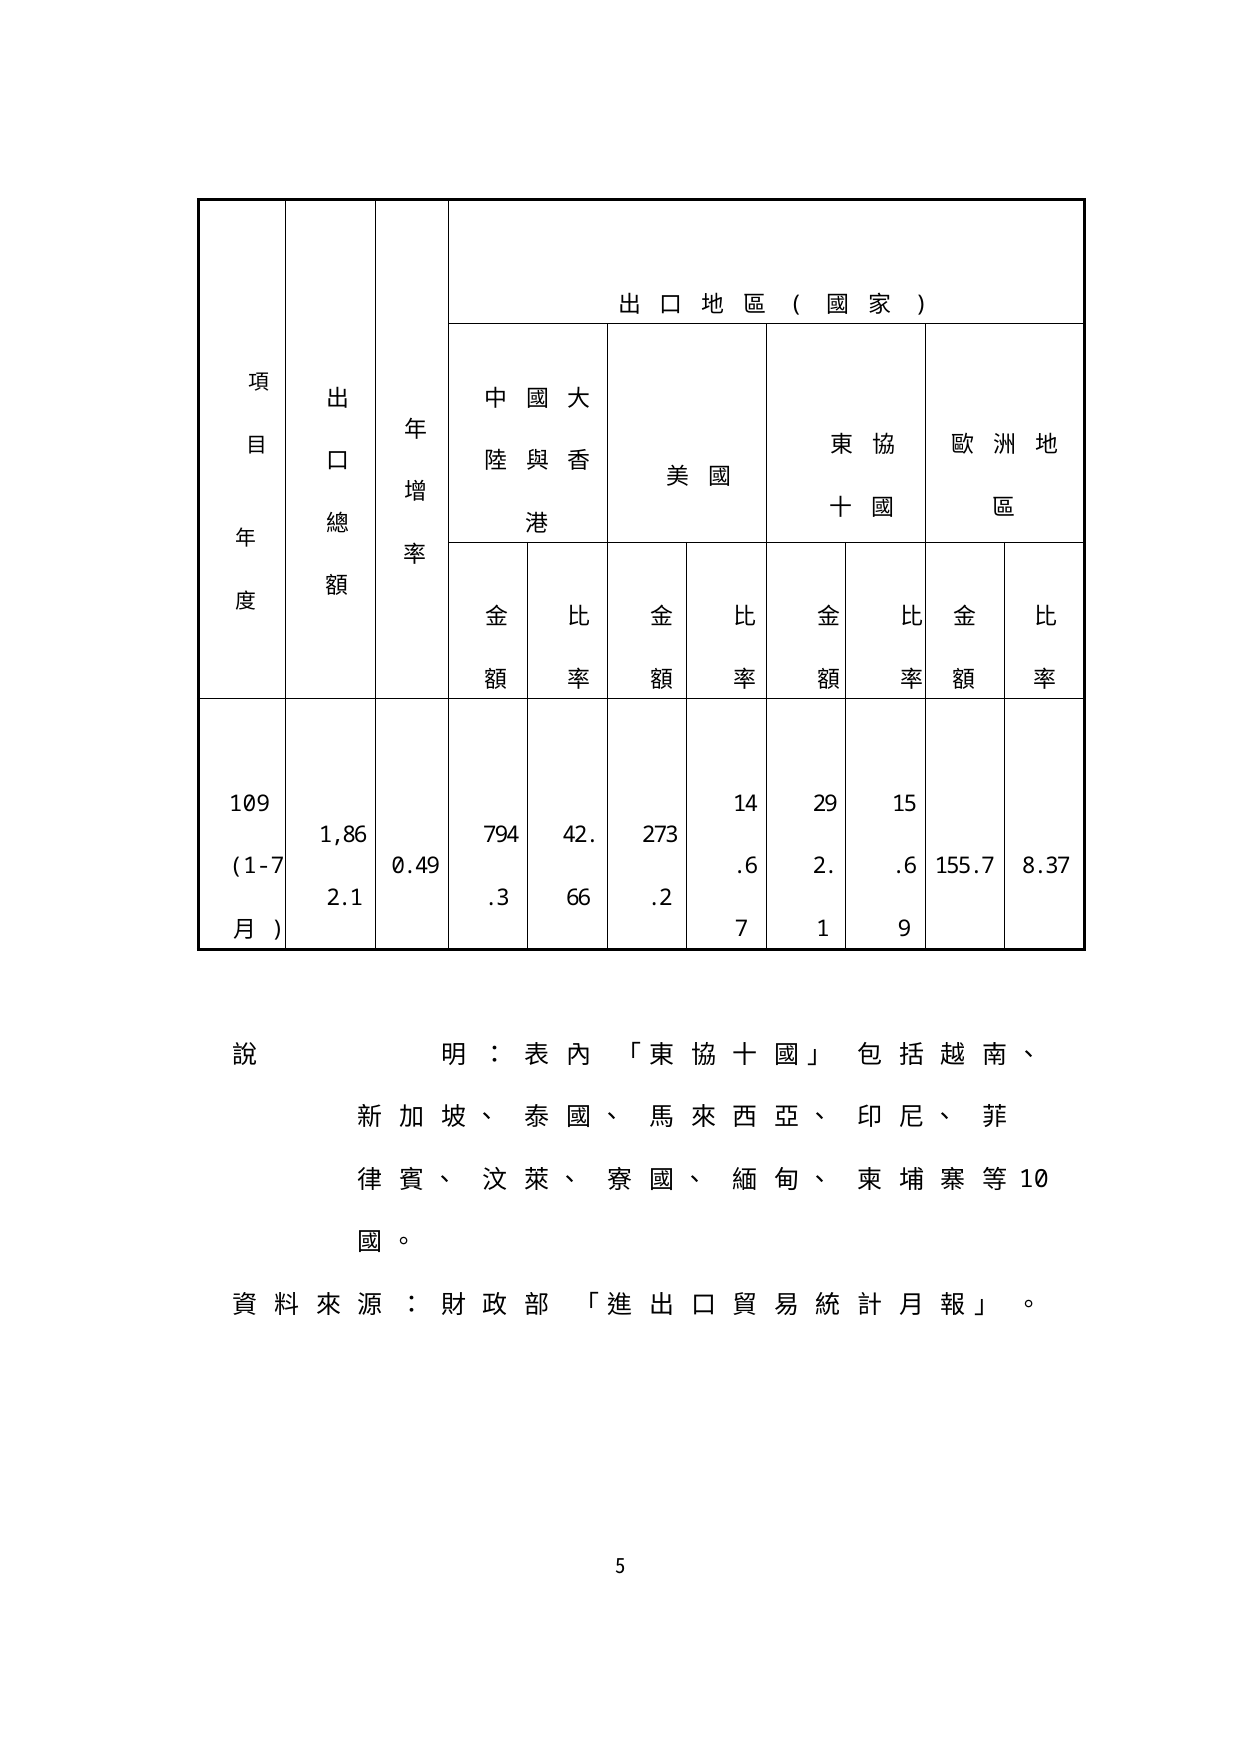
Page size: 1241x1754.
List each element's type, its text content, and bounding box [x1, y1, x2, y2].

table_cell 比率 [1005, 543, 1083, 698]
table_cell 15.69 [846, 699, 925, 948]
table_cell 金額 [608, 543, 686, 698]
table_cell 14.67 [687, 699, 766, 948]
table_cell 金額 [926, 543, 1004, 698]
table_cell 42.66 [528, 699, 607, 948]
table_cell 794.3 [449, 699, 527, 948]
table_cell 比率 [528, 543, 607, 698]
text 資料來源：財政部「進出口貿易統計月報」。 [188, 1261, 1052, 1386]
table_cell 比率 [846, 543, 925, 698]
table_cell 1,862.1 [286, 699, 375, 948]
table_cell 273.2 [608, 699, 686, 948]
table_cell 金額 [767, 543, 845, 698]
table_cell 美國 [608, 324, 766, 542]
table_cell 東協十國 [767, 324, 925, 542]
table_header 項目 年度 [200, 201, 285, 698]
table_header 年增率 [376, 201, 448, 698]
text 說 明：表內「東協十國」包括越南、新加坡、泰國、馬來西亞、印尼、菲律賓、汶萊、寮國、緬甸、柬埔寨等10國。 [188, 1011, 1052, 1261]
table_cell 比率 [687, 543, 766, 698]
table_cell 歐洲地區 [926, 324, 1083, 542]
table_cell 8.37 [1005, 699, 1083, 948]
table_cell 155.7 [926, 699, 1004, 948]
table_cell 中國大陸與香港 [449, 324, 607, 542]
table_cell 金額 [449, 543, 527, 698]
table_cell 109 (1-7月) [200, 699, 285, 948]
table_cell 292.1 [767, 699, 845, 948]
table_header 出口總額 [286, 201, 375, 698]
table_cell 0.49 [376, 699, 448, 948]
table_header 出口地區(國家) [449, 201, 1083, 323]
